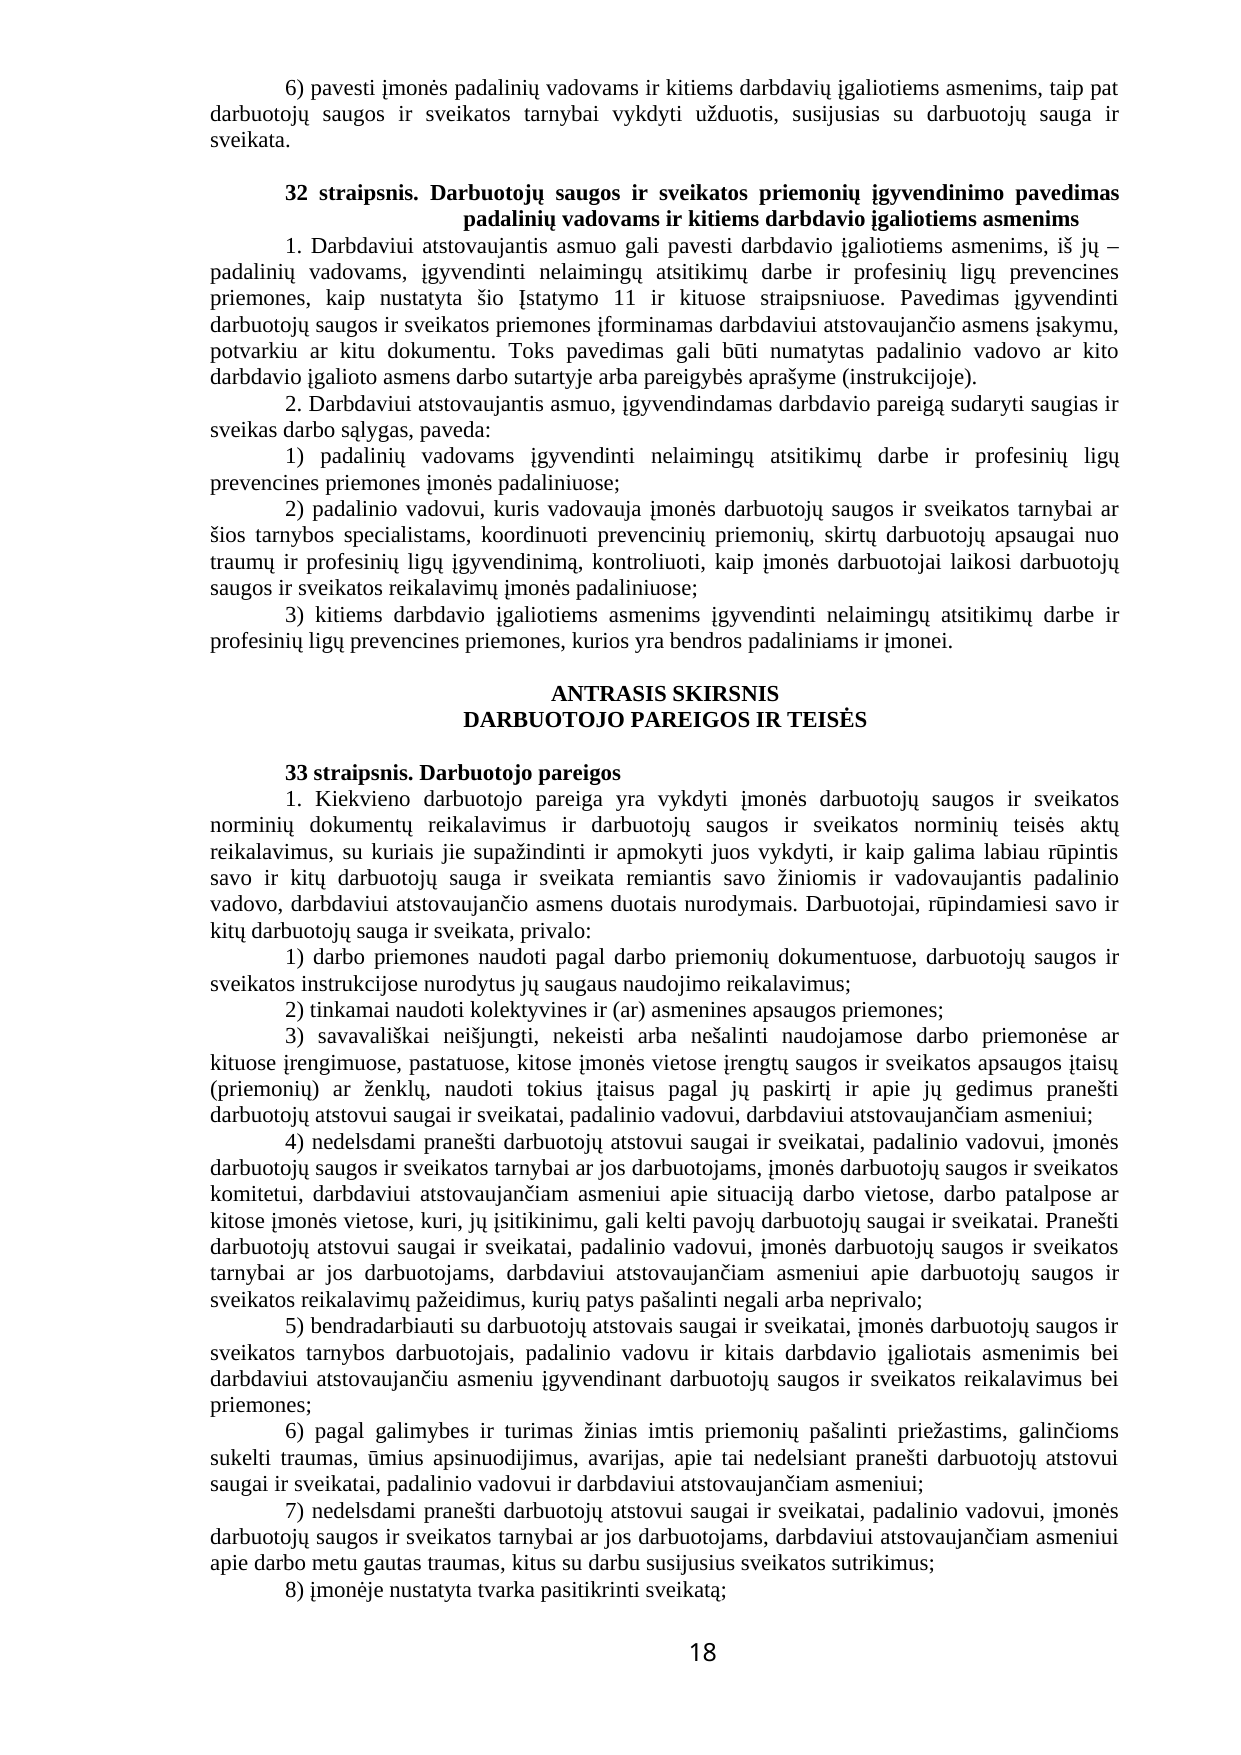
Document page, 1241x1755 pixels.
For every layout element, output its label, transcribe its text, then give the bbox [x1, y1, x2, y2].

text 6) pavesti įmonės padalinių vadovams ir kitiems darbdavių įgaliotiems asmenims, taip pat darbuotojų saugos ir sveikatos tarnybai vykdyti užduotis, susijusias su darbuotojų sauga ir sveikata. [210, 73, 1120, 153]
text 2) padalinio vadovui, kuris vadovauja įmonės darbuotojų saugos ir sveikatos tarnybai ar šios tarnybos specialistams, koordinuoti prevencinių priemonių, skirtų darbuotojų apsaugai nuo traumų ir profesinių ligų įgyvendinimą, kontroliuoti, kaip įmonės darbuotojai laikosi darbuotojų saugos ir sveikatos reikalavimų įmonės padaliniuose; [210, 495, 1120, 601]
text 32 straipsnis. Darbuotojų saugos ir sveikatos priemonių įgyvendinimo pavedimas padalinių vadovams ir kitiems darbdavio įgaliotiems asmenims [285, 179, 1120, 232]
text 3) savavališkai neišjungti, nekeisti arba nešalinti naudojamose darbo priemonėse ar kituose įrengimuose, pastatuose, kitose įmonės vietose įrengtų saugos ir sveikatos apsaugos įtaisų (priemonių) ar ženklų, naudoti tokius įtaisus pagal jų paskirtį ir apie jų gedimus pranešti darbuotojų atstovui saugai ir sveikatai, padalinio vadovui, darbdaviui atstovaujančiam asmeniui; [210, 1022, 1120, 1128]
text 1) darbo priemones naudoti pagal darbo priemonių dokumentuose, darbuotojų saugos ir sveikatos instrukcijose nurodytus jų saugaus naudojimo reikalavimus; [210, 943, 1120, 996]
text 2. Darbdaviui atstovaujantis asmuo, įgyvendindamas darbdavio pareigą sudaryti saugias ir sveikas darbo sąlygas, paveda: [210, 390, 1120, 442]
text 4) nedelsdami pranešti darbuotojų atstovui saugai ir sveikatai, padalinio vadovui, įmonės darbuotojų saugos ir sveikatos tarnybai ar jos darbuotojams, įmonės darbuotojų saugos ir sveikatos komitetui, darbdaviui atstovaujančiam asmeniui apie situaciją darbo vietose, darbo patalpose ar kitose įmonės vietose, kuri, jų įsitikinimu, gali kelti pavojų darbuotojų saugai ir sveikatai. Pranešti darbuotojų atstovui saugai ir sveikatai, padalinio vadovui, įmonės darbuotojų saugos ir sveikatos tarnybai ar jos darbuotojams, darbdaviui atstovaujančiam asmeniui apie darbuotojų saugos ir sveikatos reikalavimų pažeidimus, kurių patys pašalinti negali arba neprivalo; [210, 1128, 1120, 1312]
text 1. Kiekvieno darbuotojo pareiga yra vykdyti įmonės darbuotojų saugos ir sveikatos norminių dokumentų reikalavimus ir darbuotojų saugos ir sveikatos norminių teisės aktų reikalavimus, su kuriais jie supažindinti ir apmokyti juos vykdyti, ir kaip galima labiau rūpintis savo ir kitų darbuotojų sauga ir sveikata remiantis savo žiniomis ir vadovaujantis padalinio vadovo, darbdaviui atstovaujančio asmens duotais nurodymais. Darbuotojai, rūpindamiesi savo ir kitų darbuotojų sauga ir sveikata, privalo: [210, 785, 1120, 943]
text 8) įmonėje nustatyta tvarka pasitikrinti sveikatą; [210, 1576, 1120, 1602]
text 2) tinkamai naudoti kolektyvines ir (ar) asmenines apsaugos priemones; [210, 996, 1120, 1022]
text 5) bendradarbiauti su darbuotojų atstovais saugai ir sveikatai, įmonės darbuotojų saugos ir sveikatos tarnybos darbuotojais, padalinio vadovu ir kitais darbdavio įgaliotais asmenimis bei darbdaviui atstovaujančiu asmeniu įgyvendinant darbuotojų saugos ir sveikatos reikalavimus bei priemones; [210, 1312, 1120, 1418]
text DARBUOTOJO PAREIGOS IR TEISĖS [210, 706, 1120, 732]
text 6) pagal galimybes ir turimas žinias imtis priemonių pašalinti priežastims, galinčioms sukelti traumas, ūmius apsinuodijimus, avarijas, apie tai nedelsiant pranešti darbuotojų atstovui saugai ir sveikatai, padalinio vadovui ir darbdaviui atstovaujančiam asmeniui; [210, 1418, 1120, 1497]
text 3) kitiems darbdavio įgaliotiems asmenims įgyvendinti nelaimingų atsitikimų darbe ir profesinių ligų prevencines priemones, kurios yra bendros padaliniams ir įmonei. [210, 601, 1120, 653]
text 33 straipsnis. Darbuotojo pareigos [210, 759, 1120, 785]
text 7) nedelsdami pranešti darbuotojų atstovui saugai ir sveikatai, padalinio vadovui, įmonės darbuotojų saugos ir sveikatos tarnybai ar jos darbuotojams, darbdaviui atstovaujančiam asmeniui apie darbo metu gautas traumas, kitus su darbu susijusius sveikatos sutrikimus; [210, 1497, 1120, 1576]
text 1) padalinių vadovams įgyvendinti nelaimingų atsitikimų darbe ir profesinių ligų prevencines priemones įmonės padaliniuose; [210, 442, 1120, 495]
text ANTRASIS SKIRSNIS [210, 680, 1120, 706]
text 1. Darbdaviui atstovaujantis asmuo gali pavesti darbdavio įgaliotiems asmenims, iš jų – padalinių vadovams, įgyvendinti nelaimingų atsitikimų darbe ir profesinių ligų prevencines priemones, kaip nustatyta šio Įstatymo 11 ir kituose straipsniuose. Pavedimas įgyvendinti darbuotojų saugos ir sveikatos priemones įforminamas darbdaviui atstovaujančio asmens įsakymu, potvarkiu ar kitu dokumentu. Toks pavedimas gali būti numatytas padalinio vadovo ar kito darbdavio įgalioto asmens darbo sutartyje arba pareigybės aprašyme (instrukcijoje). [210, 232, 1120, 390]
